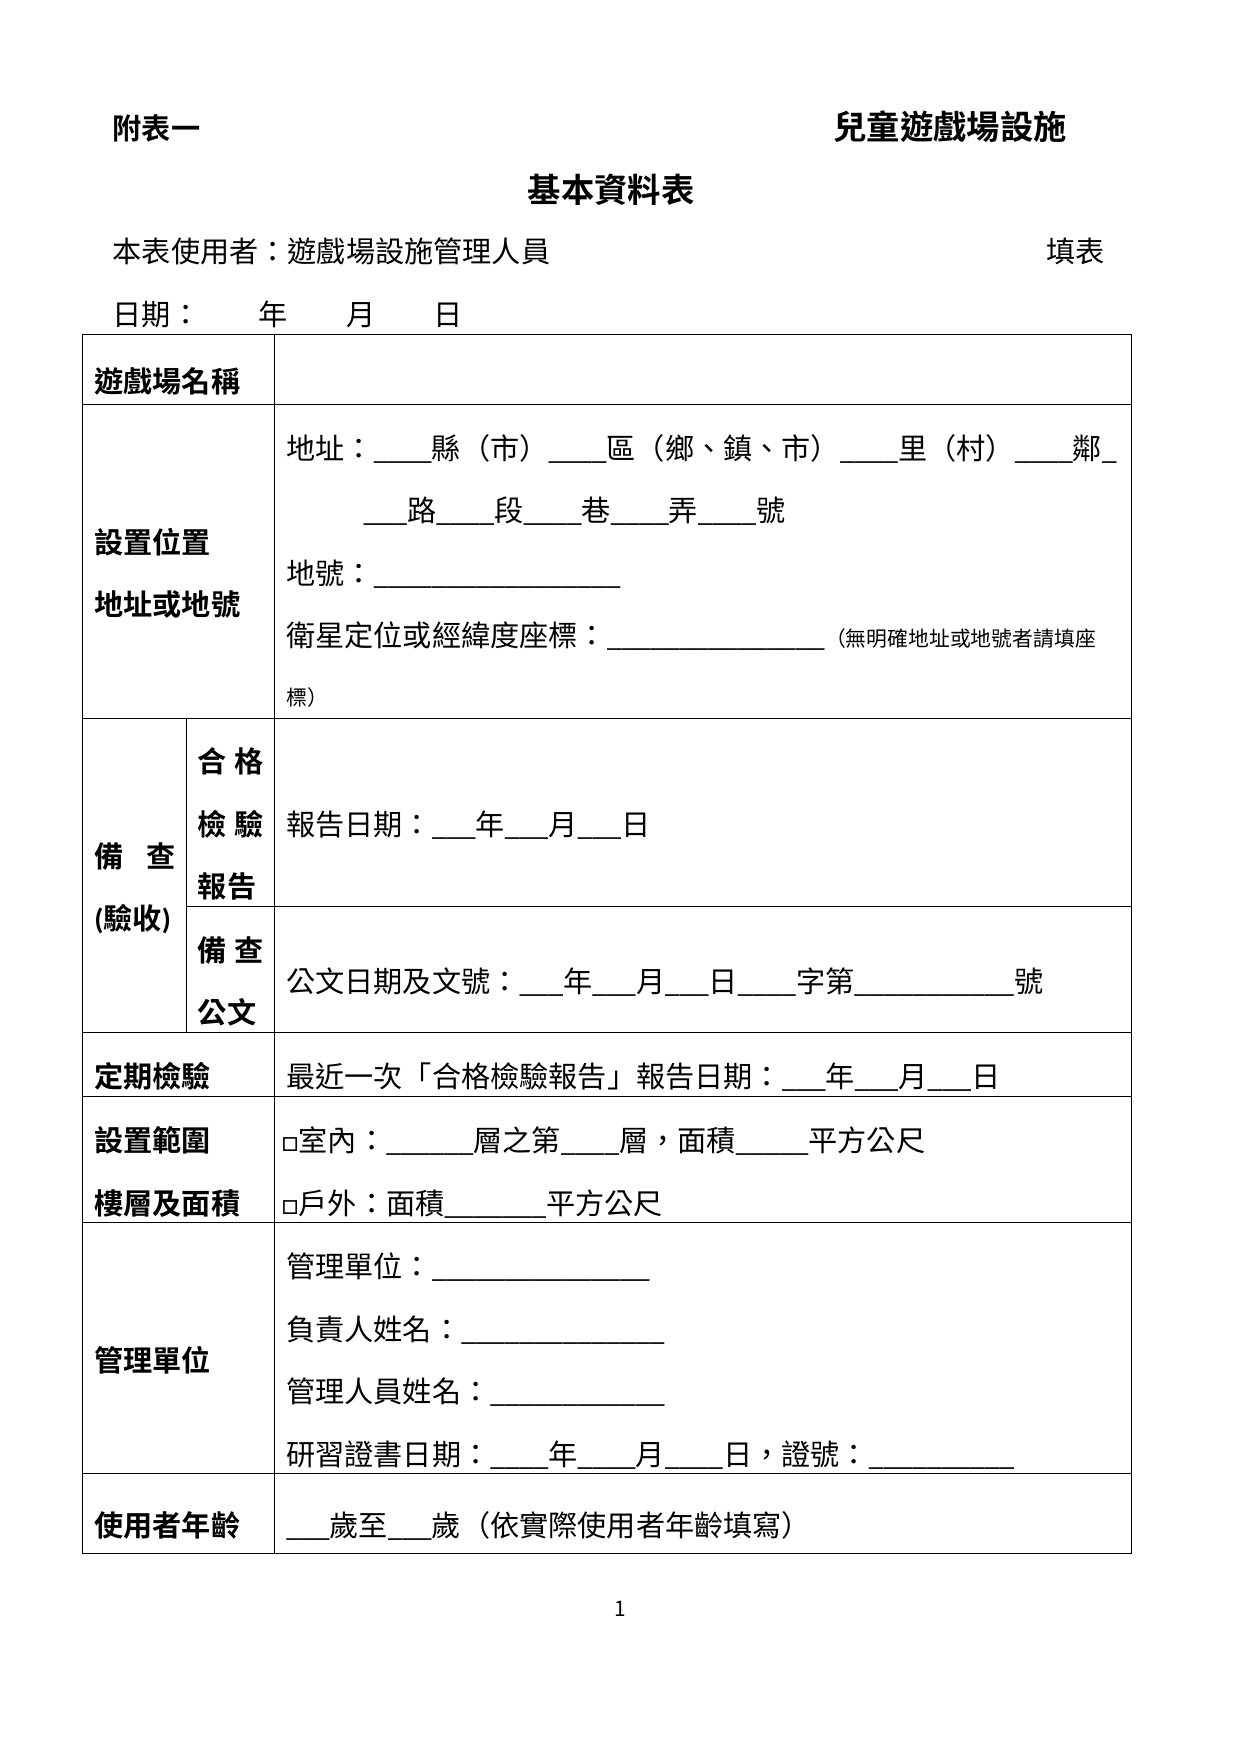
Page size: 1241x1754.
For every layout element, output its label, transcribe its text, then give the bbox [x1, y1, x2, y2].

text 本表使用者：遊戲場設施管理人員 填表日期： 年 月 日 [112, 208, 1128, 333]
table_cell 設置範圍 樓層及面積 [83, 1097, 274, 1222]
table_cell 備查公文 [187, 907, 274, 1032]
table_cell 報告日期：___年___月___日 [275, 719, 1131, 906]
table_cell 管理單位 [83, 1223, 274, 1473]
table_cell 設置位置 地址或地號 [83, 405, 274, 717]
table_cell 備查(驗收) [83, 719, 186, 1032]
text 基本資料表 [112, 146, 1128, 208]
table_cell 合格檢驗報告 [187, 719, 274, 906]
table_cell 最近一次「合格檢驗報告」報告日期：___年___月___日 [275, 1033, 1131, 1096]
table_header 遊戲場名稱 [83, 335, 274, 404]
table_cell ___歲至___歲（依實際使用者年齡填寫） [275, 1474, 1131, 1553]
table_cell 使用者年齡 [83, 1474, 274, 1553]
table_cell 定期檢驗 [83, 1033, 274, 1096]
table_cell 公文日期及文號：___年___月___日____字第___________號 [275, 907, 1131, 1032]
table_cell 地址：____縣（市）____區（鄉、鎮、市）____里（村）____鄰____路____段____巷____弄____號 地號：_________________ 衛星定位或經緯度座標：_______________（無明確地址或地號者請填座標） [275, 405, 1131, 717]
table_cell □室內：______層之第____層，面積­­_____平方公尺 □戶外：面積­­_______平方公尺 [275, 1097, 1131, 1222]
table_cell 管理單位：_______________ 負責人姓名：______________ 管理人員姓名：______­­­­______­­­­ 研習證書日期：____年____月____日，證號：__________ [275, 1223, 1131, 1473]
text 附表一 兒童遊戲場設施 [112, 83, 1128, 146]
table_header [275, 335, 1131, 404]
